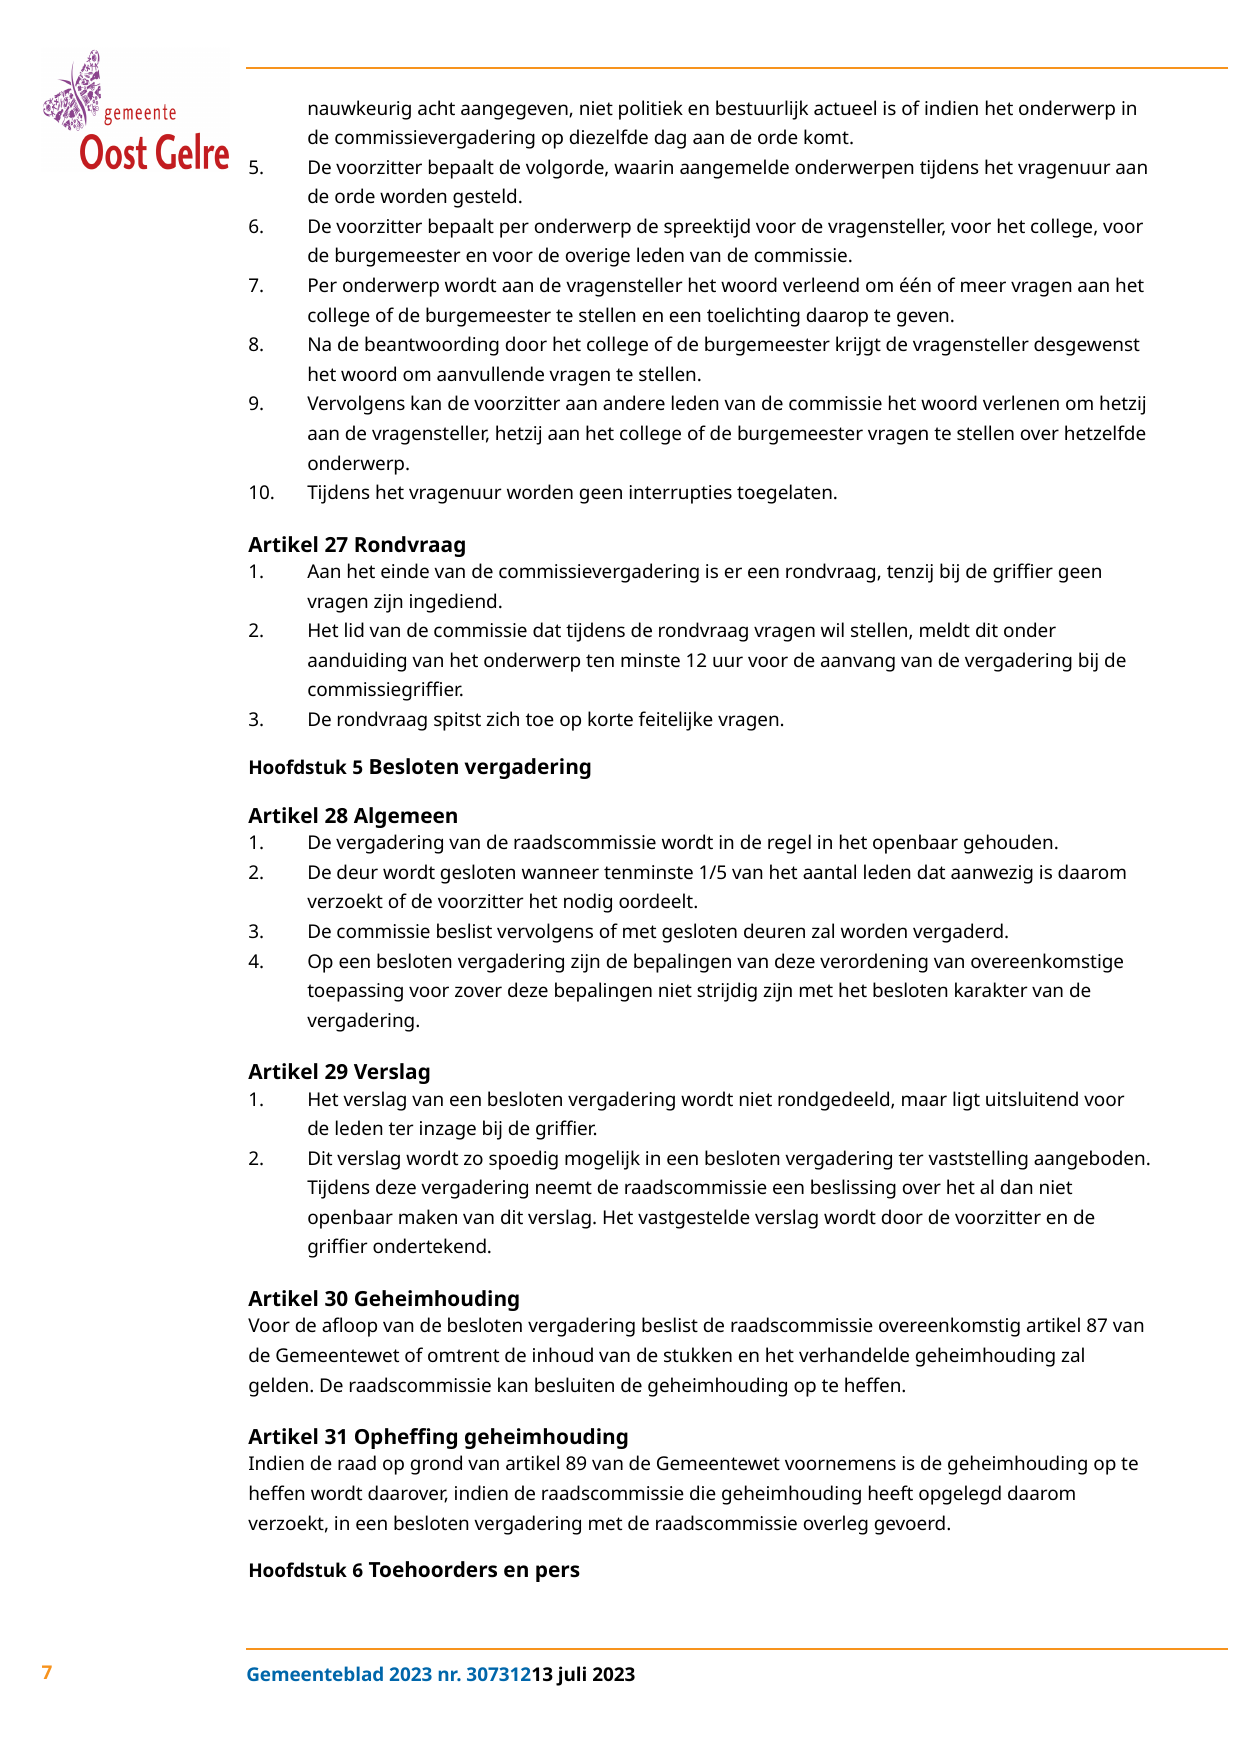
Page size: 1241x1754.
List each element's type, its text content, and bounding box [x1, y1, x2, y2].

list Tijdens het vragenuur worden geen interrupties toegelaten. [248, 479, 1152, 505]
list Vervolgens kan de voorzitter aan andere leden van de commissie het woord verlenen om hetzij aan de vragensteller, hetzij aan het college of de burgemeester vragen te stellen over hetzelfde onderwerp. [248, 391, 1152, 476]
text Artikel 28 Algemeen [248, 801, 1152, 829]
list De vergadering van de raadscommissie wordt in de regel in het openbaar gehouden. [248, 829, 1152, 855]
list De deur wordt gesloten wanneer tenminste 1/5 van het aantal leden dat aanwezig is daarom verzoekt of de voorzitter het nodig oordeelt. [248, 859, 1152, 914]
list Dit verslag wordt zo spoedig mogelijk in een besloten vergadering ter vaststelling aangeboden. Tijdens deze vergadering neemt de raadscommissie een beslissing over het al dan niet openbaar maken van dit verslag. Het vastgestelde verslag wordt door de voorzitter en de griffier ondertekend. [248, 1145, 1152, 1259]
list nauwkeurig acht aangegeven, niet politiek en bestuurlijk actueel is of indien het onderwerp in de commissievergadering op diezelfde dag aan de orde komt. [248, 95, 1152, 150]
list Op een besloten vergadering zijn de bepalingen van deze verordening van overeenkomstige toepassing voor zover deze bepalingen niet strijdig zijn met het besloten karakter van de vergadering. [248, 948, 1152, 1033]
list Het lid van de commissie dat tijdens de rondvraag vragen wil stellen, meldt dit onder aanduiding van het onderwerp ten minste 12 uur voor de aanvang van de vergadering bij de commissiegriffier. [248, 617, 1152, 702]
text Hoofdstuk 6 Toehoorders en pers [248, 1555, 1152, 1584]
text Artikel 29 Verslag [248, 1057, 1152, 1086]
text Indien de raad op grond van artikel 89 van de Gemeentewet voornemens is de geheimhouding op te heffen wordt daarover, indien de raadscommissie die geheimhouding heeft opgelegd daarom verzoekt, in een besloten vergadering met de raadscommissie overleg gevoerd. [248, 1451, 1152, 1536]
list De rondvraag spitst zich toe op korte feitelijke vragen. [248, 706, 1152, 732]
list De voorzitter bepaalt de volgorde, waarin aangemelde onderwerpen tijdens het vragenuur aan de orde worden gesteld. [248, 154, 1152, 209]
list De commissie beslist vervolgens of met gesloten deuren zal worden vergaderd. [248, 918, 1152, 944]
text Artikel 30 Geheimhouding [248, 1284, 1152, 1313]
picture [41, 47, 231, 172]
list De voorzitter bepaalt per onderwerp de spreektijd voor de vragensteller, voor het college, voor de burgemeester en voor de overige leden van de commissie. [248, 213, 1152, 268]
text Artikel 31 Opheffing geheimhouding [248, 1422, 1152, 1451]
list Per onderwerp wordt aan de vragensteller het woord verleend om één of meer vragen aan het college of de burgemeester te stellen en een toelichting daarop te geven. [248, 272, 1152, 328]
list Na de beantwoording door het college of de burgemeester krijgt de vragensteller desgewenst het woord om aanvullende vragen te stellen. [248, 331, 1152, 387]
text Voor de afloop van de besloten vergadering beslist de raadscommissie overeenkomstig artikel 87 van de Gemeentewet of omtrent de inhoud van de stukken en het verhandelde geheimhouding zal gelden. De raadscommissie kan besluiten de geheimhouding op te heffen. [248, 1313, 1152, 1397]
list Aan het einde van de commissievergadering is er een rondvraag, tenzij bij de griffier geen vragen zijn ingediend. [248, 558, 1152, 613]
text Artikel 27 Rondvraag [248, 530, 1152, 558]
text Hoofdstuk 5 Besloten vergadering [248, 752, 1152, 780]
list Het verslag van een besloten vergadering wordt niet rondgedeeld, maar ligt uitsluitend voor de leden ter inzage bij de griffier. [248, 1086, 1152, 1141]
